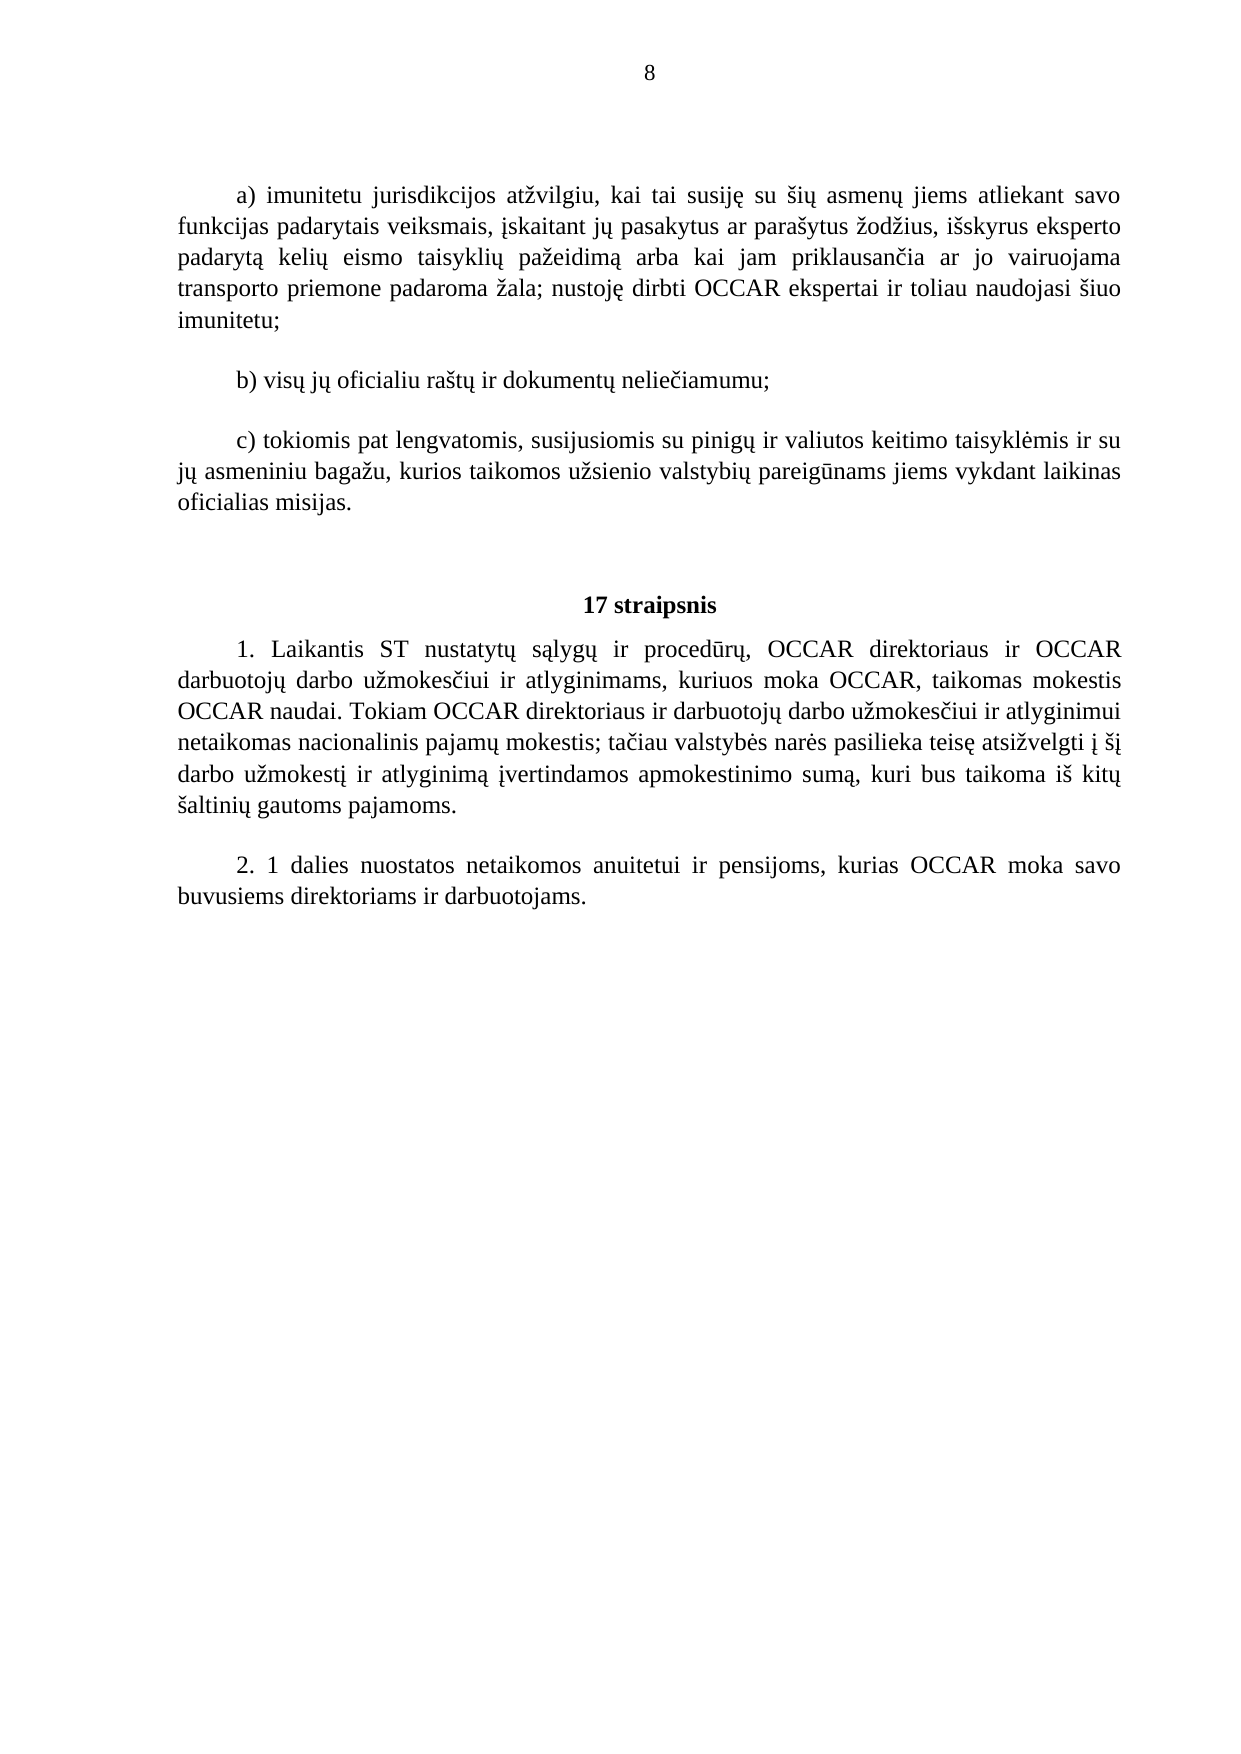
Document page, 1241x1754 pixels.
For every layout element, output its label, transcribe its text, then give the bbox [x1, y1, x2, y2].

text 2. 1 dalies nuostatos netaikomos anuitetui ir pensijoms, kurias OCCAR moka savo buvusiems direktoriams ir darbuotojams. [177, 847, 1122, 910]
text a) imunitetu jurisdikcijos atžvilgiu, kai tai susiję su šių asmenų jiems atliekant savo funkcijas padarytais veiksmais, įskaitant jų pasakytus ar parašytus žodžius, išskyrus eksperto padarytą kelių eismo taisyklių pažeidimą arba kai jam priklausančia ar jo vairuojama transporto priemone padaroma žala; nustoję dirbti OCCAR ekspertai ir toliau naudojasi šiuo imunitetu; [177, 177, 1122, 333]
text c) tokiomis pat lengvatomis, susijusiomis su pinigų ir valiutos keitimo taisyklėmis ir su jų asmeniniu bagažu, kurios taikomos užsienio valstybių pareigūnams jiems vykdant laikinas oficialias misijas. [177, 422, 1122, 516]
text 1. Laikantis ST nustatytų sąlygų ir procedūrų, OCCAR direktoriaus ir OCCAR darbuotojų darbo užmokesčiui ir atlyginimams, kuriuos moka OCCAR, taikomas mokestis OCCAR naudai. Tokiam OCCAR direktoriaus ir darbuotojų darbo užmokesčiui ir atlyginimui netaikomas nacionalinis pajamų mokestis; tačiau valstybės narės pasilieka teisę atsižvelgti į šį darbo užmokestį ir atlyginimą įvertindamos apmokestinimo sumą, kuri bus taikoma iš kitų šaltinių gautoms pajamoms. [177, 631, 1122, 819]
text 17 straipsnis [177, 588, 1122, 619]
text b) visų jų oficialiu raštų ir dokumentų neliečiamumu; [177, 362, 1122, 393]
